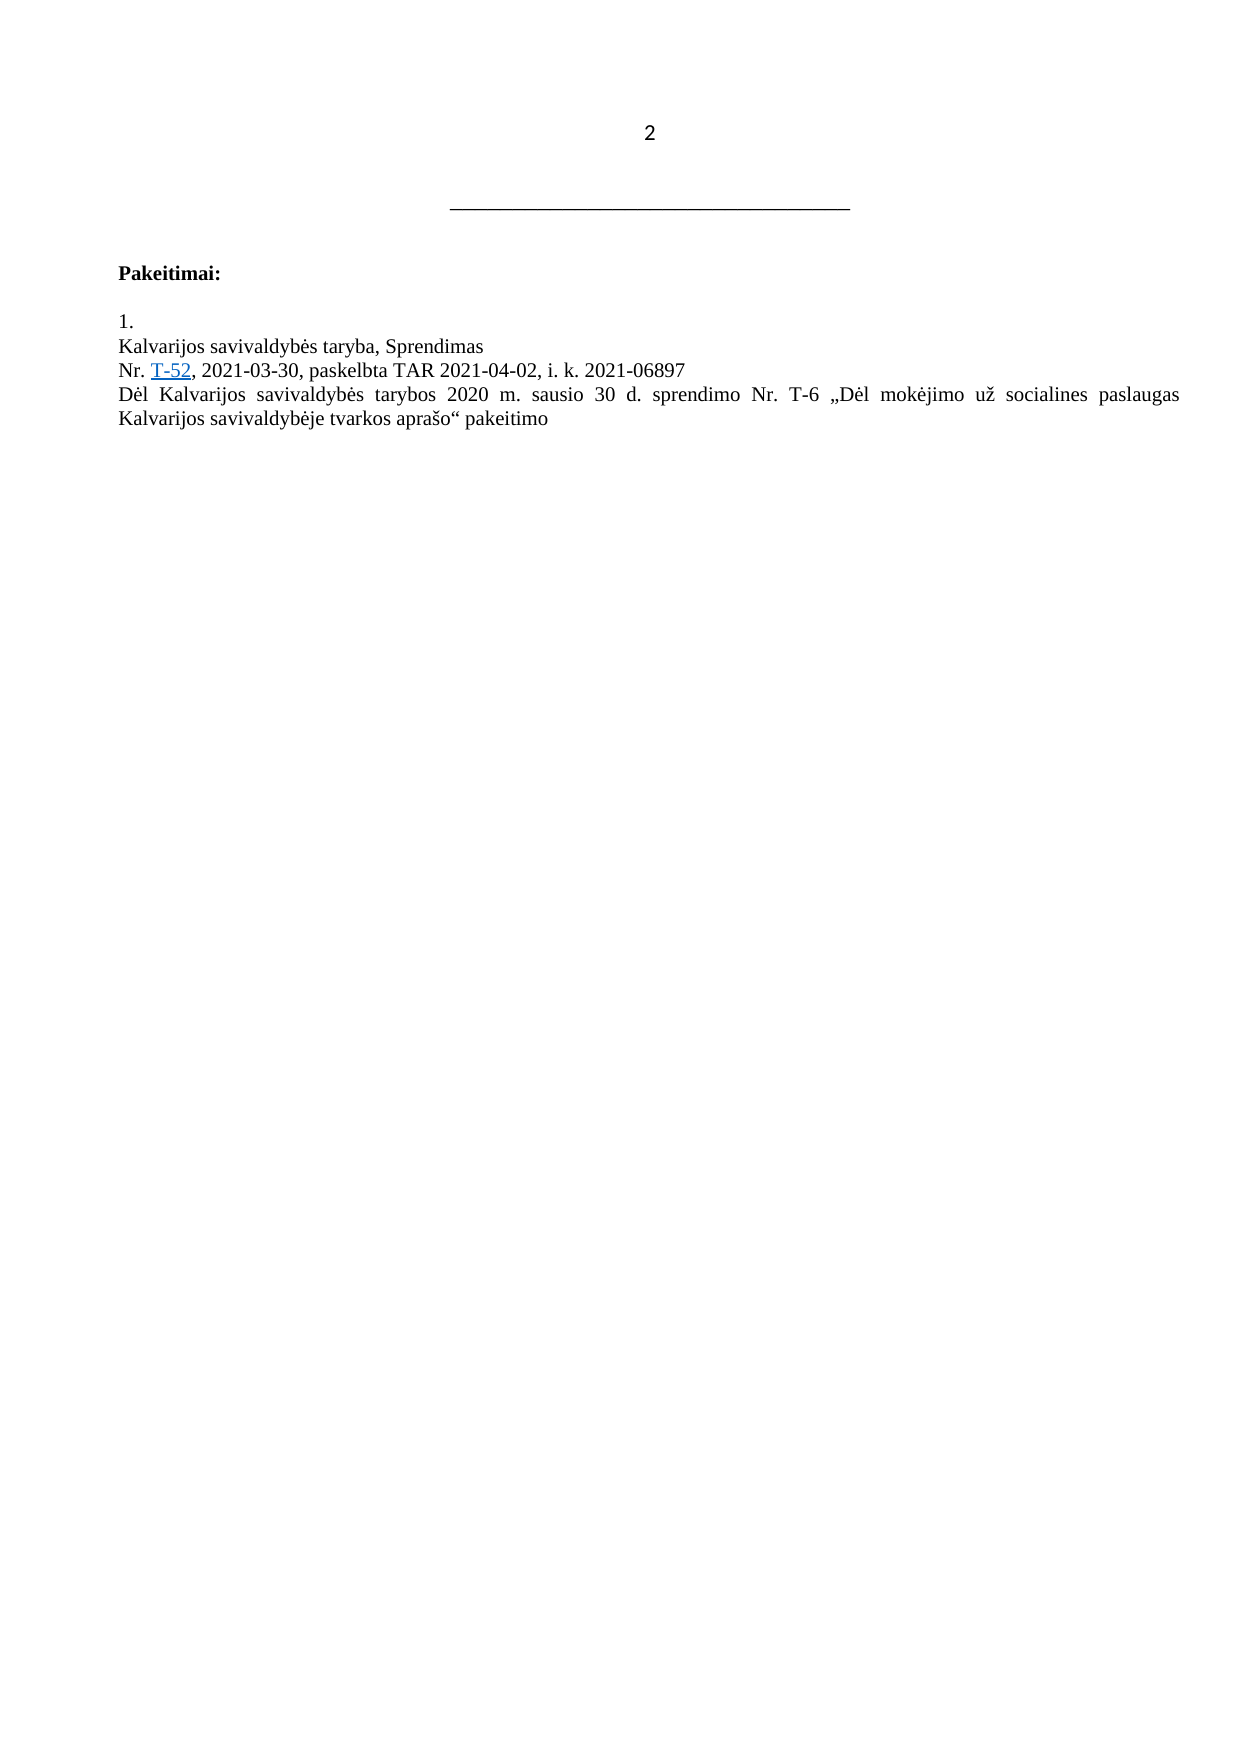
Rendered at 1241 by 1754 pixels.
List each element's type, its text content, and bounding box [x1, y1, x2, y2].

text ________________________________ [118, 184, 1181, 213]
text 1. [118, 309, 1181, 333]
text Pakeitimai: [118, 261, 1181, 285]
text Nr. T-52, 2021-03-30, paskelbta TAR 2021-04-02, i. k. 2021-06897 [118, 358, 1181, 382]
text Kalvarijos savivaldybės taryba, Sprendimas [118, 333, 1181, 358]
text Dėl Kalvarijos savivaldybės tarybos 2020 m. sausio 30 d. sprendimo Nr. T-6 „Dėl mokėjimo už socialines paslaugas Kalvarijos savivaldybėje tvarkos aprašo“ pakeitimo [118, 382, 1181, 430]
